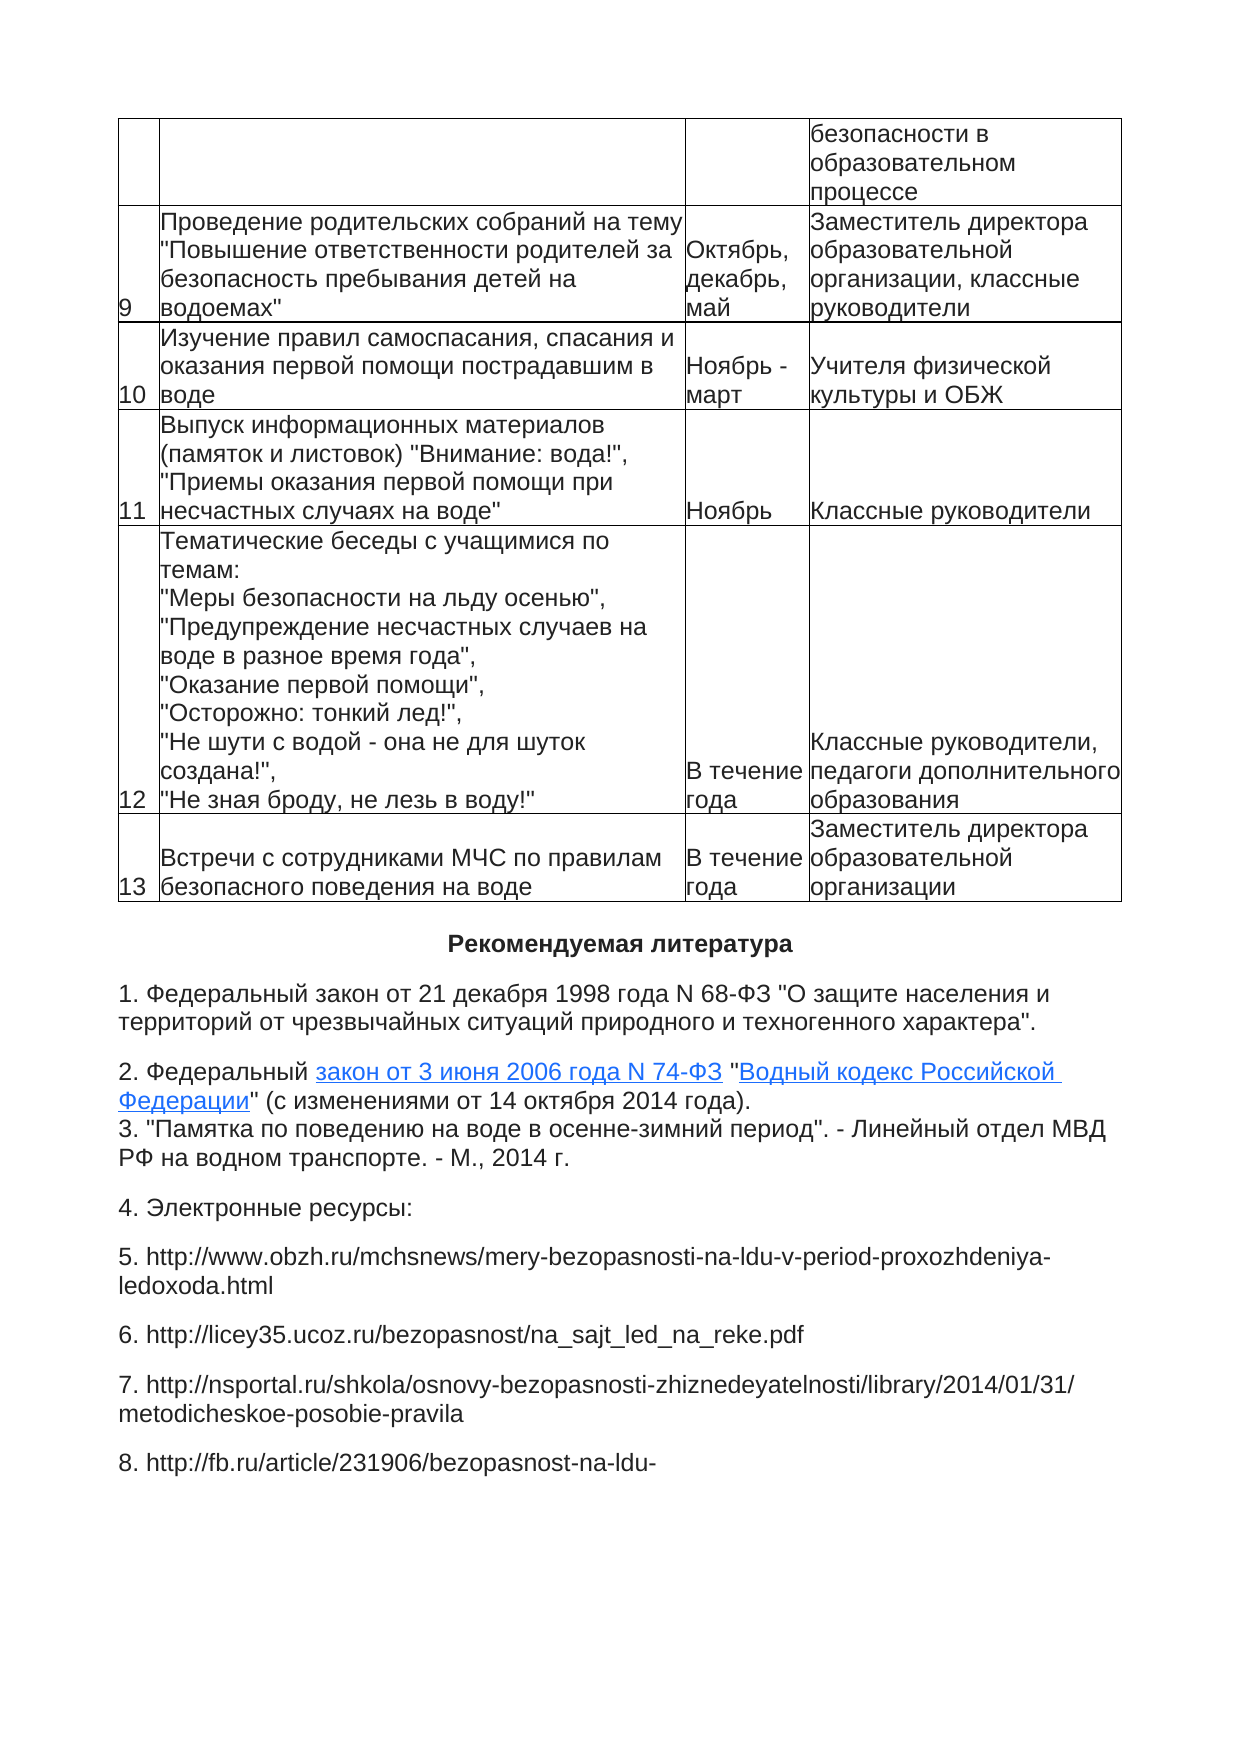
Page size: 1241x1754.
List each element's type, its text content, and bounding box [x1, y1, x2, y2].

table_cell 9 [119, 206, 159, 321]
table_cell Заместитель директора образовательной организации, классные руководители [810, 206, 1121, 321]
table_cell 10 [119, 323, 159, 409]
table_cell [686, 119, 809, 205]
text 4. Электронные ресурсы: [118, 1193, 1122, 1221]
text 1. Федеральный закон от 21 декабря 1998 года N 68-ФЗ "О защите населения и территорий от чрезвычайных ситуаций природного и техногенного характера". [118, 979, 1122, 1036]
text Рекомендуемая литература [118, 902, 1122, 958]
text 6. http://licey35.ucoz.ru/bezopasnost/na_sajt_led_na_reke.pdf [118, 1320, 1122, 1349]
table_cell Тематические беседы с учащимися по темам: "Меры безопасности на льду осенью", "Предупреждение несчастных случаев на воде в разное время года", "Оказание первой помощи", "Осторожно: тонкий лед!", "Не шути с водой - она не для шуток создана!", "Не зная броду, не лезь в воду!" [160, 526, 685, 813]
table_cell 11 [119, 410, 159, 525]
table_cell Классные руководители [810, 410, 1121, 525]
table_cell Ноябрь [686, 410, 809, 525]
table_cell [119, 119, 159, 205]
table_cell Классные руководители, педагоги дополнительного образования [810, 526, 1121, 813]
text 3. "Памятка по поведению на воде в осенне-зимний период". - Линейный отдел МВД РФ на водном транспорте. - М., 2014 г. [118, 1114, 1122, 1172]
table_cell Ноябрь - март [686, 323, 809, 409]
table_cell 12 [119, 526, 159, 813]
table_cell В течение года [686, 526, 809, 813]
table_cell Встречи с сотрудниками МЧС по правилам безопасного поведения на воде [160, 814, 685, 901]
text 5. http://www.obzh.ru/mchsnews/mery-bezopasnosti-na-ldu-v-period-proxozhdeniya-ledoxoda.html [118, 1242, 1122, 1299]
text 8. http://fb.ru/article/231906/bezopasnost-na-ldu- [118, 1448, 1122, 1477]
table_cell Выпуск информационных материалов (памяток и листовок) "Внимание: вода!", "Приемы оказания первой помощи при несчастных случаях на воде" [160, 410, 685, 525]
table_cell Изучение правил самоспасания, спасания и оказания первой помощи пострадавшим в воде [160, 323, 685, 409]
table_cell [160, 119, 685, 205]
table_cell Учителя физической культуры и ОБЖ [810, 323, 1121, 409]
table_cell 13 [119, 814, 159, 901]
table_cell В течение года [686, 814, 809, 901]
table_cell Заместитель директора образовательной организации [810, 814, 1121, 901]
text 2. Федеральный закон от 3 июня 2006 года N 74-ФЗ "Водный кодекс Российской Федерации" (с изменениями от 14 октября 2014 года). [118, 1057, 1122, 1114]
text 7. http://nsportal.ru/shkola/osnovy-bezopasnosti-zhiznedeyatelnosti/library/2014/01/31/metodicheskoe-posobie-pravila [118, 1370, 1122, 1427]
table_cell Проведение родительских собраний на тему "Повышение ответственности родителей за безопасность пребывания детей на водоемах" [160, 206, 685, 321]
table_cell Октябрь, декабрь, май [686, 206, 809, 321]
table_cell безопасности в образовательном процессе [810, 119, 1121, 205]
